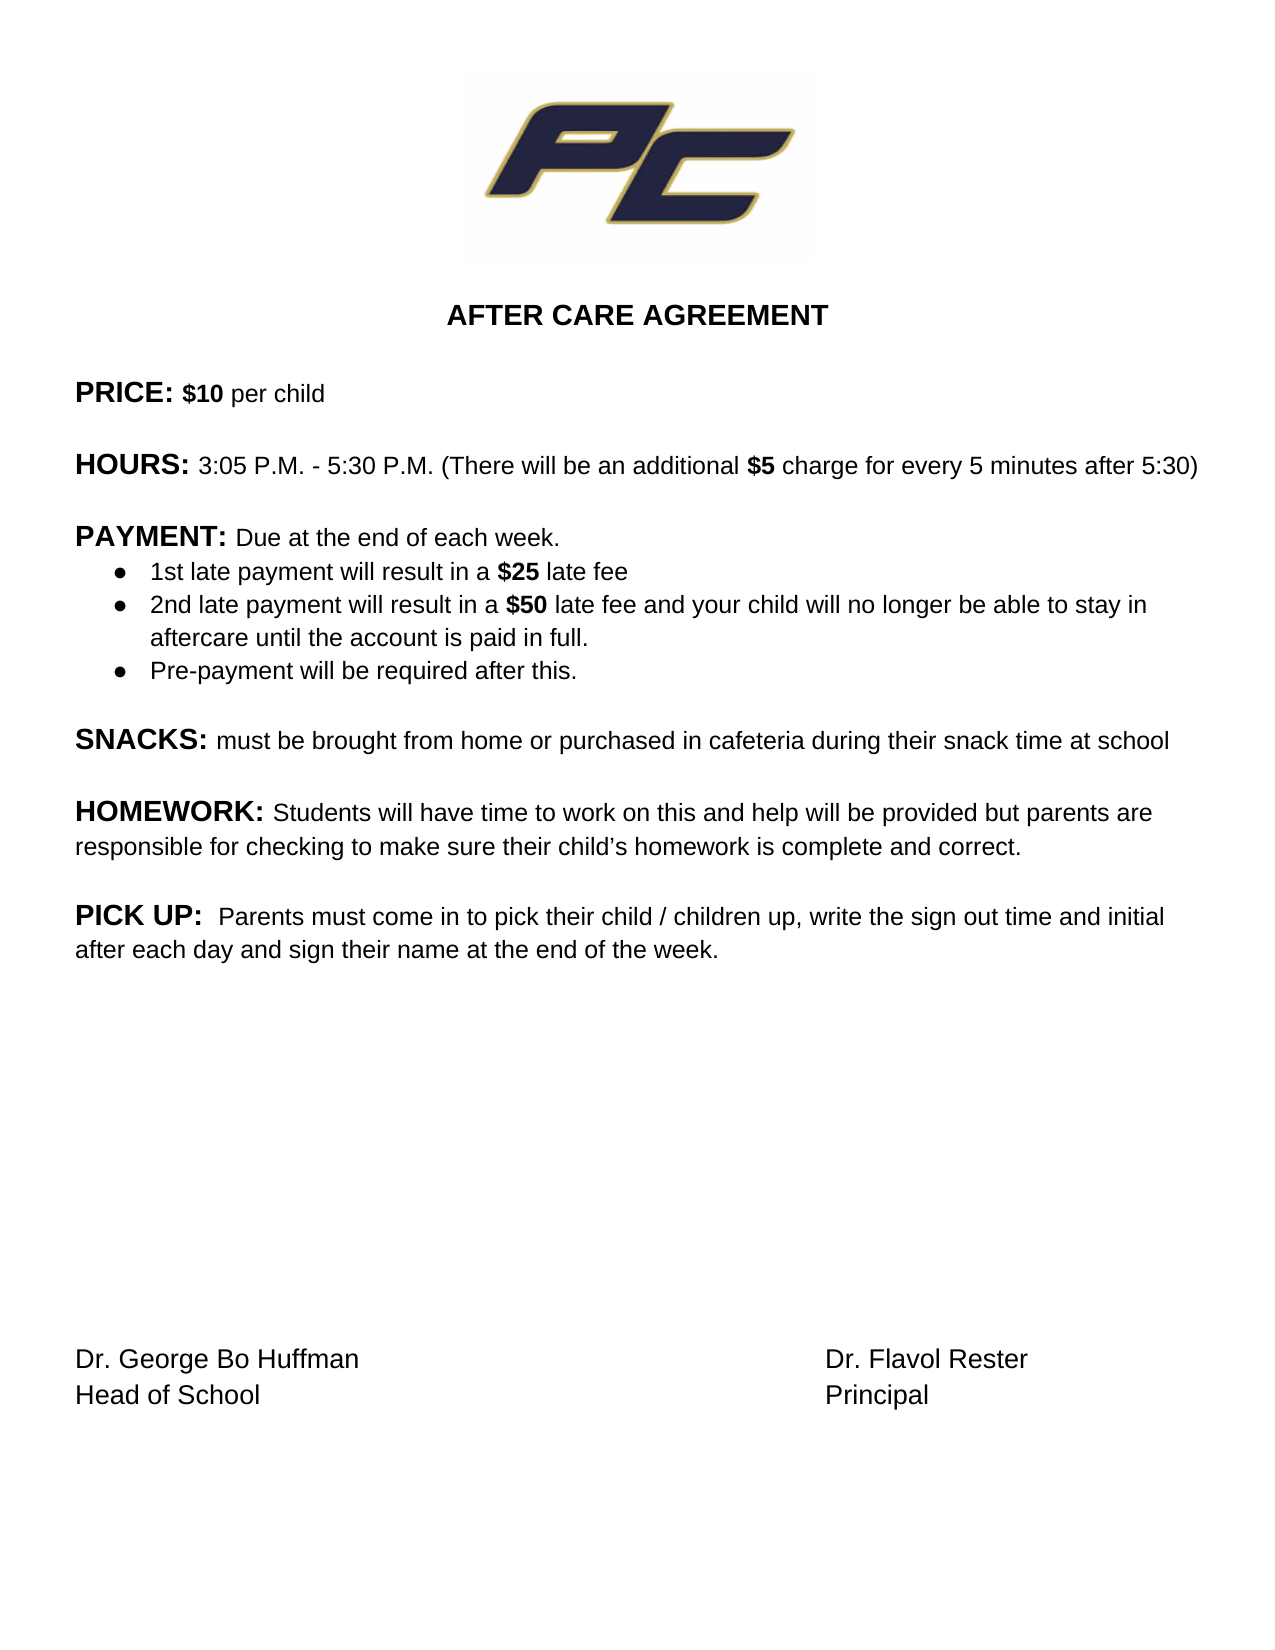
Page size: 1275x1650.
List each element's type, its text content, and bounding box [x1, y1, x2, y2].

text PAYMENT: Due at the end of each week. [75, 518, 1200, 552]
text Dr. George Bo Huffman Dr. Flavol Rester [75, 1343, 1200, 1374]
text Head of School Principal [75, 1379, 1200, 1410]
text HOMEWORK: Students will have time to work on this and help will be provided but parents are responsible for checking to make sure their child’s homework is complete and correct. [75, 794, 1200, 860]
picture [461, 37, 814, 295]
text PICK UP: Parents must come in to pick their child / children up, write the sign out time and initial after each day and sign their name at the end of the week. [75, 898, 1200, 964]
text PRICE: $10 per child [75, 375, 1200, 409]
list 1st late payment will result in a $25 late fee [112, 557, 1200, 586]
list Pre-payment will be required after this. [112, 656, 1200, 685]
text HOURS: 3:05 P.M. - 5:30 P.M. (There will be an additional $5 charge for every 5 minutes after 5:30) [75, 447, 1200, 481]
text AFTER CARE AGREEMENT [75, 298, 1200, 332]
list 2nd late payment will result in a $50 late fee and your child will no longer be able to stay in aftercare until the account is paid in full. [112, 590, 1200, 652]
text SNACKS: must be brought from home or purchased in cafeteria during their snack time at school [75, 722, 1200, 756]
